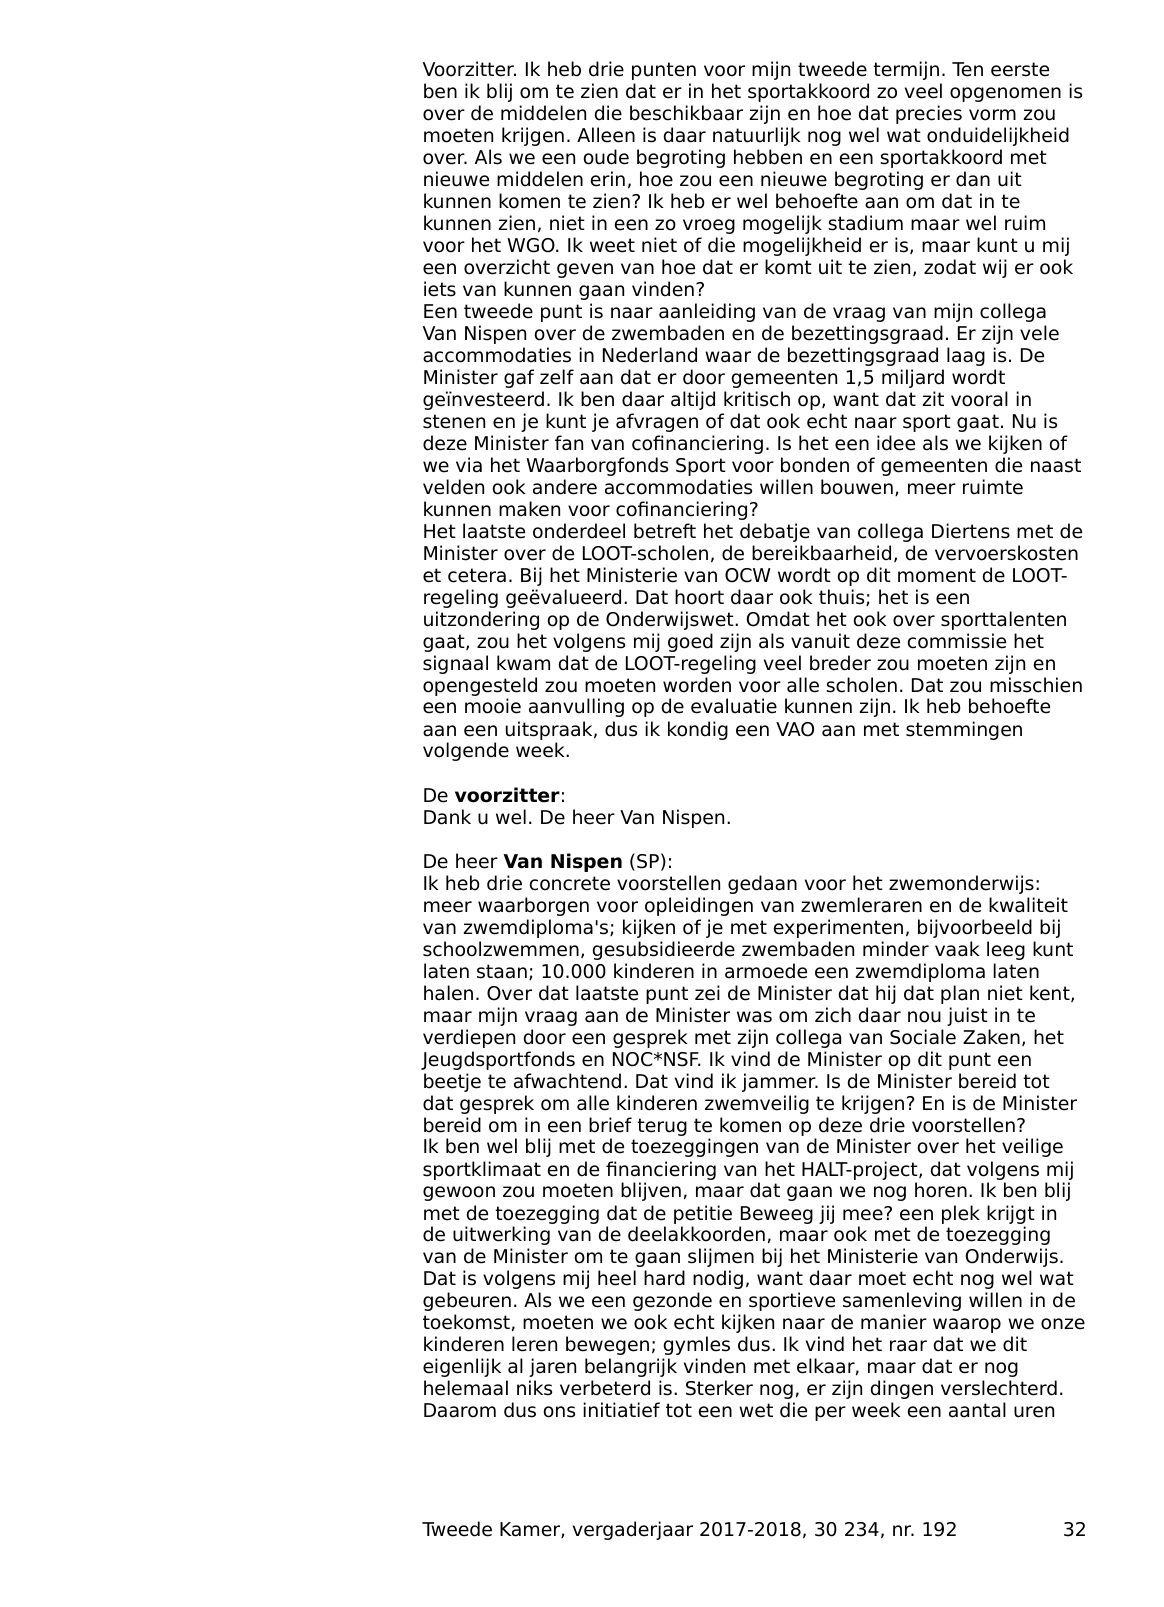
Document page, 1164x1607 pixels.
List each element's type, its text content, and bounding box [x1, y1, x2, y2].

text Ik heb drie concrete voorstellen gedaan voor het zwemonderwijs: meer waarborgen voor opleidingen van zwemleraren en de kwaliteit van zwemdiploma's; kijken of je met experimenten, bijvoorbeeld bij schoolzwemmen, gesubsidieerde zwembaden minder vaak leeg kunt laten staan; 10.000 kinderen in armoede een zwemdiploma laten halen. Over dat laatste punt zei de Minister dat hij dat plan niet kent, maar mijn vraag aan de Minister was om zich daar nou juist in te verdiepen door een gesprek met zijn collega van Sociale Zaken, het Jeugdsportfonds en NOC*NSF. Ik vind de Minister op dit punt een beetje te afwachtend. Dat vind ik jammer. Is de Minister bereid tot dat gesprek om alle kinderen zwemveilig te krijgen? En is de Minister bereid om in een brief terug te komen op deze drie voorstellen? [422, 873, 1087, 1136]
text Een tweede punt is naar aanleiding van de vraag van mijn collega Van Nispen over de zwembaden en de bezettingsgraad. Er zijn vele accommodaties in Nederland waar de bezettingsgraad laag is. De Minister gaf zelf aan dat er door gemeenten 1,5 miljard wordt geïnvesteerd. Ik ben daar altijd kritisch op, want dat zit vooral in stenen en je kunt je afvragen of dat ook echt naar sport gaat. Nu is deze Minister fan van cofinanciering. Is het een idee als we kijken of we via het Waarborgfonds Sport voor bonden of gemeenten die naast velden ook andere accommodaties willen bouwen, meer ruimte kunnen maken voor cofinanciering? [422, 301, 1087, 521]
text Het laatste onderdeel betreft het debatje van collega Diertens met de Minister over de LOOT-scholen, de bereikbaarheid, de vervoerskosten et cetera. Bij het Ministerie van OCW wordt op dit moment de LOOT-regeling geëvalueerd. Dat hoort daar ook thuis; het is een uitzondering op de Onderwijswet. Omdat het ook over sporttalenten gaat, zou het volgens mij goed zijn als vanuit deze commissie het signaal kwam dat de LOOT-regeling veel breder zou moeten zijn en opengesteld zou moeten worden voor alle scholen. Dat zou misschien een mooie aanvulling op de evaluatie kunnen zijn. Ik heb behoefte aan een uitspraak, dus ik kondig een VAO aan met stemmingen volgende week. [422, 521, 1087, 762]
text Voorzitter. Ik heb drie punten voor mijn tweede termijn. Ten eerste ben ik blij om te zien dat er in het sportakkoord zo veel opgenomen is over de middelen die beschikbaar zijn en hoe dat precies vorm zou moeten krijgen. Alleen is daar natuurlijk nog wel wat onduidelijkheid over. Als we een oude begroting hebben en een sportakkoord met nieuwe middelen erin, hoe zou een nieuwe begroting er dan uit kunnen komen te zien? Ik heb er wel behoefte aan om dat in te kunnen zien, niet in een zo vroeg mogelijk stadium maar wel ruim voor het WGO. Ik weet niet of die mogelijkheid er is, maar kunt u mij een overzicht geven van hoe dat er komt uit te zien, zodat wij er ook iets van kunnen gaan vinden? [422, 59, 1087, 301]
text De heer Van Nispen (SP): [422, 851, 1087, 873]
text Dank u wel. De heer Van Nispen. [422, 807, 1087, 828]
text Ik ben wel blij met de toezeggingen van de Minister over het veilige sportklimaat en de financiering van het HALT-project, dat volgens mij gewoon zou moeten blijven, maar dat gaan we nog horen. Ik ben blij met de toezegging dat de petitie Beweeg jij mee? een plek krijgt in de uitwerking van de deelakkoorden, maar ook met de toezegging van de Minister om te gaan slijmen bij het Ministerie van Onderwijs. Dat is volgens mij heel hard nodig, want daar moet echt nog wel wat gebeuren. Als we een gezonde en sportieve samenleving willen in de toekomst, moeten we ook echt kijken naar de manier waarop we onze kinderen leren bewegen; gymles dus. Ik vind het raar dat we dit eigenlijk al jaren belangrijk vinden met elkaar, maar dat er nog helemaal niks verbeterd is. Sterker nog, er zijn dingen verslechterd. Daarom dus ons initiatief tot een wet die per week een aantal uren [422, 1136, 1087, 1422]
text De voorzitter: [422, 784, 1087, 807]
